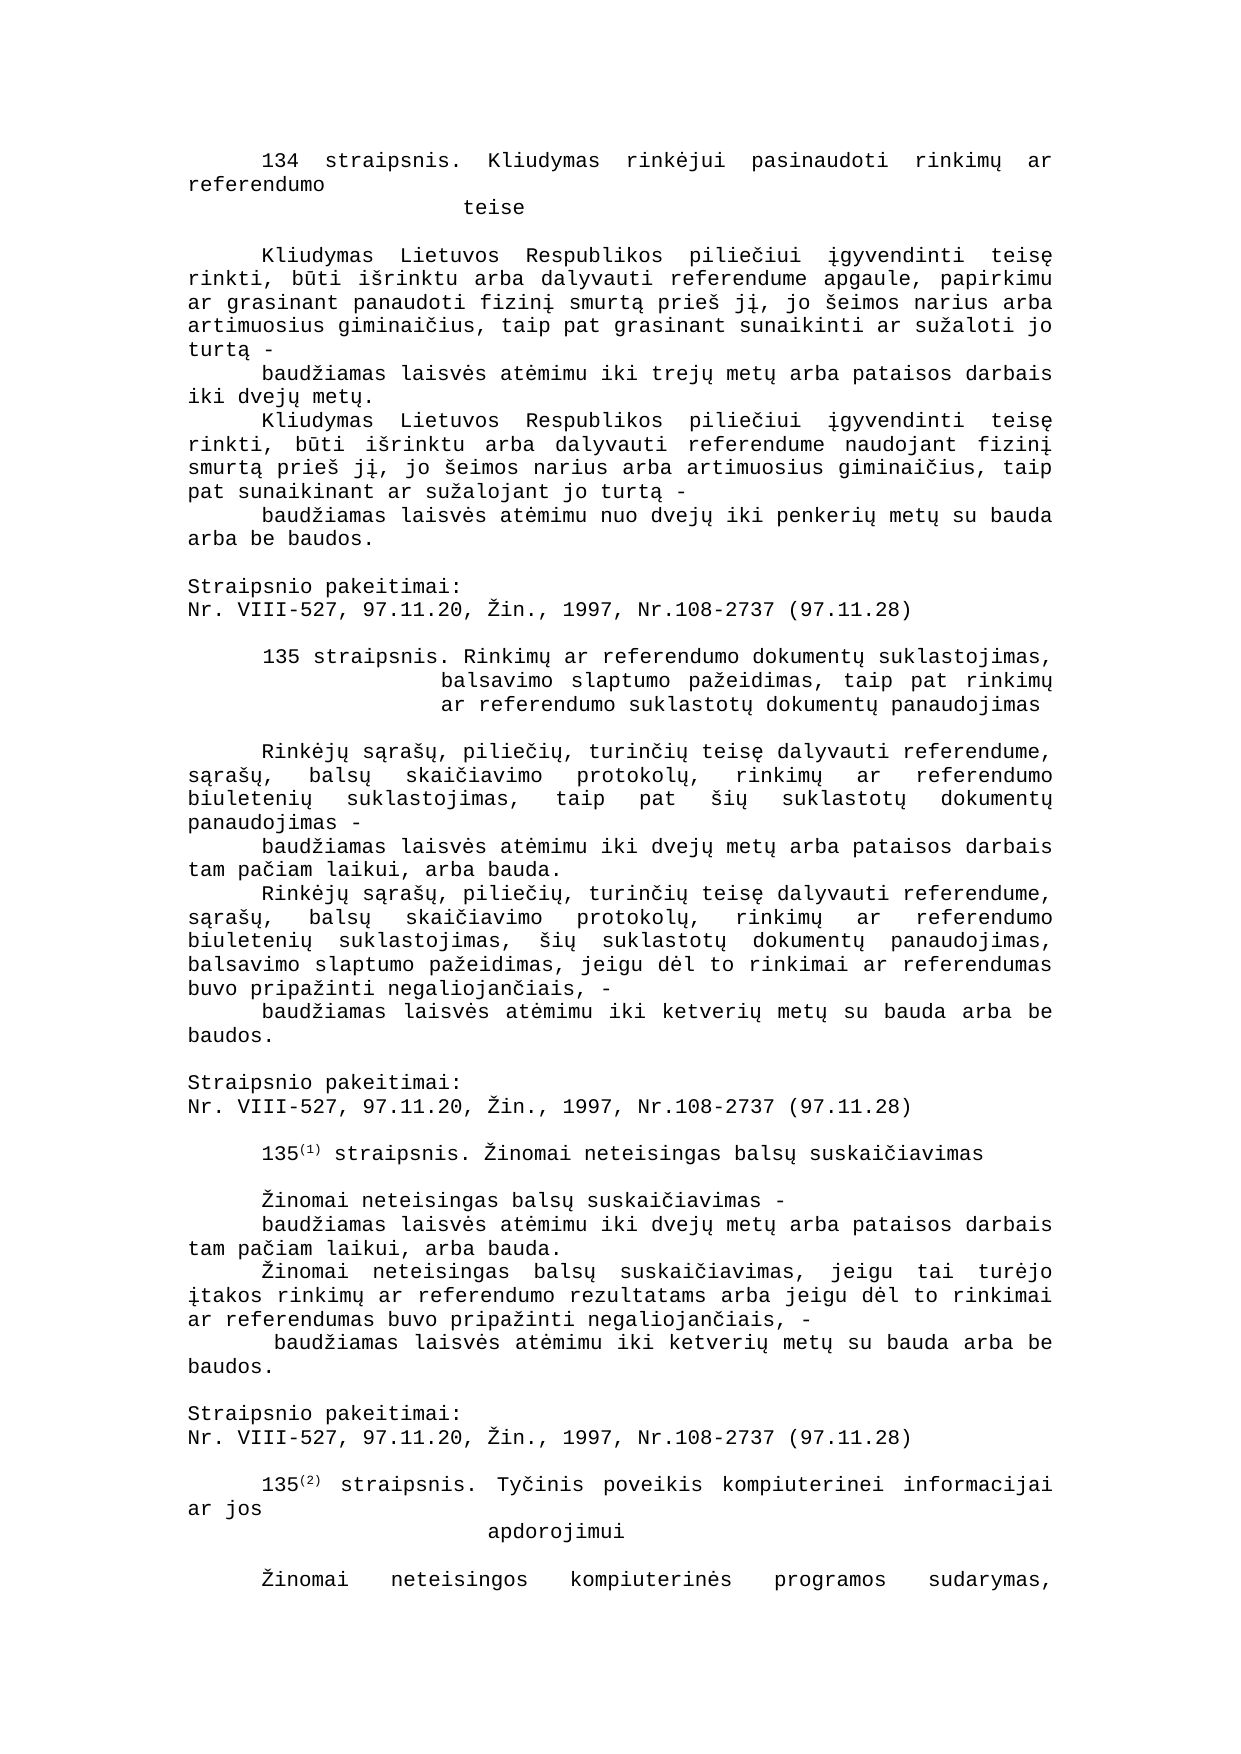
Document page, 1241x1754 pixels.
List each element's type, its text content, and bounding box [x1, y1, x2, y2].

text baudžiamas laisvės atėmimu iki dvejų metų arba pataisos darbais tam pačiam laikui, arba bauda. [187, 1214, 1053, 1261]
text baudžiamas laisvės atėmimu iki ketverių metų su bauda arba be baudos. [187, 1001, 1053, 1048]
text Žinomai neteisingos kompiuterinės programos sudarymas, [187, 1569, 1053, 1592]
text 135(2) straipsnis. Tyčinis poveikis kompiuterinei informacijai ar jos [187, 1474, 1053, 1521]
text baudžiamas laisvės atėmimu nuo dvejų iki penkerių metų su bauda arba be baudos. [187, 505, 1053, 552]
text Žinomai neteisingas balsų suskaičiavimas - [187, 1190, 1053, 1214]
text Rinkėjų sąrašų, piliečių, turinčių teisę dalyvauti referendume, sąrašų, balsų skaičiavimo protokolų, rinkimų ar referendumo biuletenių suklastojimas, taip pat šių suklastotų dokumentų panaudojimas - [187, 741, 1053, 836]
text baudžiamas laisvės atėmimu iki trejų metų arba pataisos darbais iki dvejų metų. [187, 363, 1053, 410]
text teise [187, 197, 1053, 221]
text Nr. VIII-527, 97.11.20, Žin., 1997, Nr.108-2737 (97.11.28) [187, 1096, 1053, 1119]
text 134 straipsnis. Kliudymas rinkėjui pasinaudoti rinkimų ar referendumo [187, 150, 1053, 197]
text Straipsnio pakeitimai: [187, 576, 1053, 599]
text apdorojimui [187, 1521, 1053, 1545]
text 135 straipsnis. Rinkimų ar referendumo dokumentų suklastojimas, balsavimo slaptumo pažeidimas, taip pat rinkimų ar referendumo suklastotų dokumentų panaudojimas [262, 647, 1053, 717]
text Straipsnio pakeitimai: [187, 1072, 1053, 1096]
text Rinkėjų sąrašų, piliečių, turinčių teisę dalyvauti referendume, sąrašų, balsų skaičiavimo protokolų, rinkimų ar referendumo biuletenių suklastojimas, šių suklastotų dokumentų panaudojimas, balsavimo slaptumo pažeidimas, jeigu dėl to rinkimai ar referendumas buvo pripažinti negaliojančiais, - [187, 883, 1053, 1001]
text baudžiamas laisvės atėmimu iki ketverių metų su bauda arba be baudos. [187, 1332, 1053, 1379]
text Nr. VIII-527, 97.11.20, Žin., 1997, Nr.108-2737 (97.11.28) [187, 1427, 1053, 1451]
text Kliudymas Lietuvos Respublikos piliečiui įgyvendinti teisę rinkti, būti išrinktu arba dalyvauti referendume apgaule, papirkimu ar grasinant panaudoti fizinį smurtą prieš jį, jo šeimos narius arba artimuosius giminaičius, taip pat grasinant sunaikinti ar sužaloti jo turtą - [187, 244, 1053, 363]
text Žinomai neteisingas balsų suskaičiavimas, jeigu tai turėjo įtakos rinkimų ar referendumo rezultatams arba jeigu dėl to rinkimai ar referendumas buvo pripažinti negaliojančiais, - [187, 1261, 1053, 1332]
text 135(1) straipsnis. Žinomai neteisingas balsų suskaičiavimas [187, 1143, 1053, 1167]
text baudžiamas laisvės atėmimu iki dvejų metų arba pataisos darbais tam pačiam laikui, arba bauda. [187, 836, 1053, 883]
text Kliudymas Lietuvos Respublikos piliečiui įgyvendinti teisę rinkti, būti išrinktu arba dalyvauti referendume naudojant fizinį smurtą prieš jį, jo šeimos narius arba artimuosius giminaičius, taip pat sunaikinant ar sužalojant jo turtą - [187, 410, 1053, 505]
text Nr. VIII-527, 97.11.20, Žin., 1997, Nr.108-2737 (97.11.28) [187, 599, 1053, 623]
text Straipsnio pakeitimai: [187, 1403, 1053, 1427]
